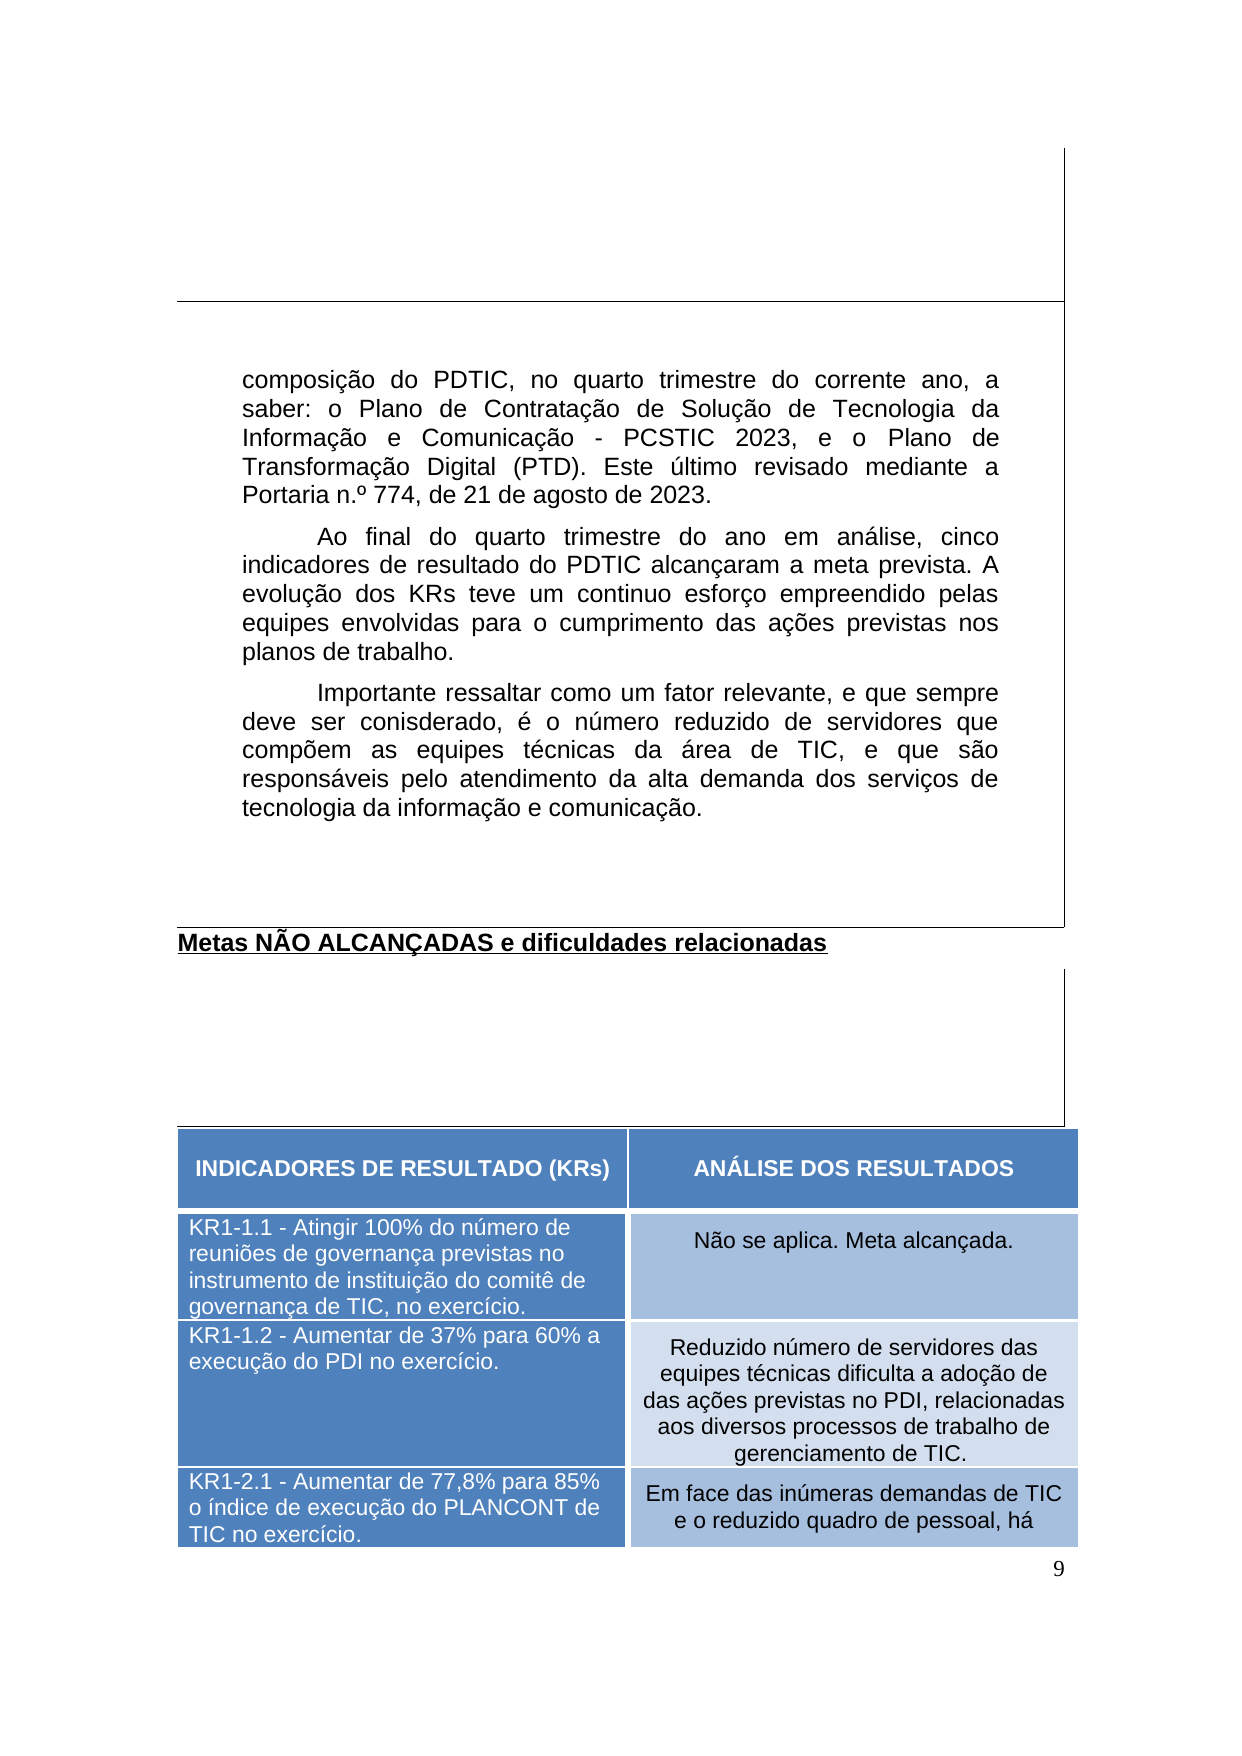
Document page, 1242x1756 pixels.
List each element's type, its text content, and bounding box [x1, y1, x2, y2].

table_cell Não se aplica. Meta alcançada. [631, 1214, 1078, 1319]
table_header ANÁLISE DOS RESULTADOS [629, 1129, 1078, 1208]
text Com vistas ao aperfeiçoamento e ajustes das ações planejadas, foram revisados dois planos que fazem parte da composição do PDTIC, no quarto trimestre do corrente ano, a saber: o Plano de Contratação de Solução de Tecnologia da Informação e Comunicação - PCSTIC 2023, e o Plano de Transformação Digital (PTD). Este último revisado mediante a Portaria n.º 774, de 21 de agosto de 2023. [177, 301, 1064, 457]
table_header INDICADORES DE RESULTADO (KRs) [178, 1129, 627, 1208]
table_cell Reduzido número de servidores das equipes técnicas dificulta a adoção de das ações previstas no PDI, relacionadas aos diversos processos de trabalho de gerenciamento de TIC. [631, 1322, 1078, 1466]
subtitle Metas NÃO ALCANÇADAS e dificuldades relacionadas [177, 927, 1064, 956]
text Importante ressaltar como um fator relevante, e que sempre deve ser conisderado, é o número reduzido de servidores que compõem as equipes técnicas da área de TIC, e que são responsáveis pelo atendimento da alta demanda dos serviços de tecnologia da informação e comunicação. [177, 613, 1064, 822]
table_cell KR1-1.2 - Aumentar de 37% para 60% a execução do PDI no exercício. [178, 1321, 625, 1466]
table_cell KR1-1.1 - Atingir 100% do número de reuniões de governança previstas no instrumento de instituição do comitê de governança de TIC, no exercício. [178, 1214, 625, 1319]
text Ao final do quarto trimestre do ano em análise, cinco indicadores de resultado do PDTIC alcançaram a meta prevista. A evolução dos KRs teve um continuo esforço empreendido pelas equipes envolvidas para o cumprimento das ações previstas nos planos de trabalho. [177, 457, 1064, 613]
table_cell Em face das inúmeras demandas de TIC e o reduzido quadro de pessoal, há [631, 1468, 1078, 1547]
table_cell KR1-2.1 - Aumentar de 77,8% para 85% o índice de execução do PLANCONT de TIC no exercício. [178, 1468, 625, 1547]
